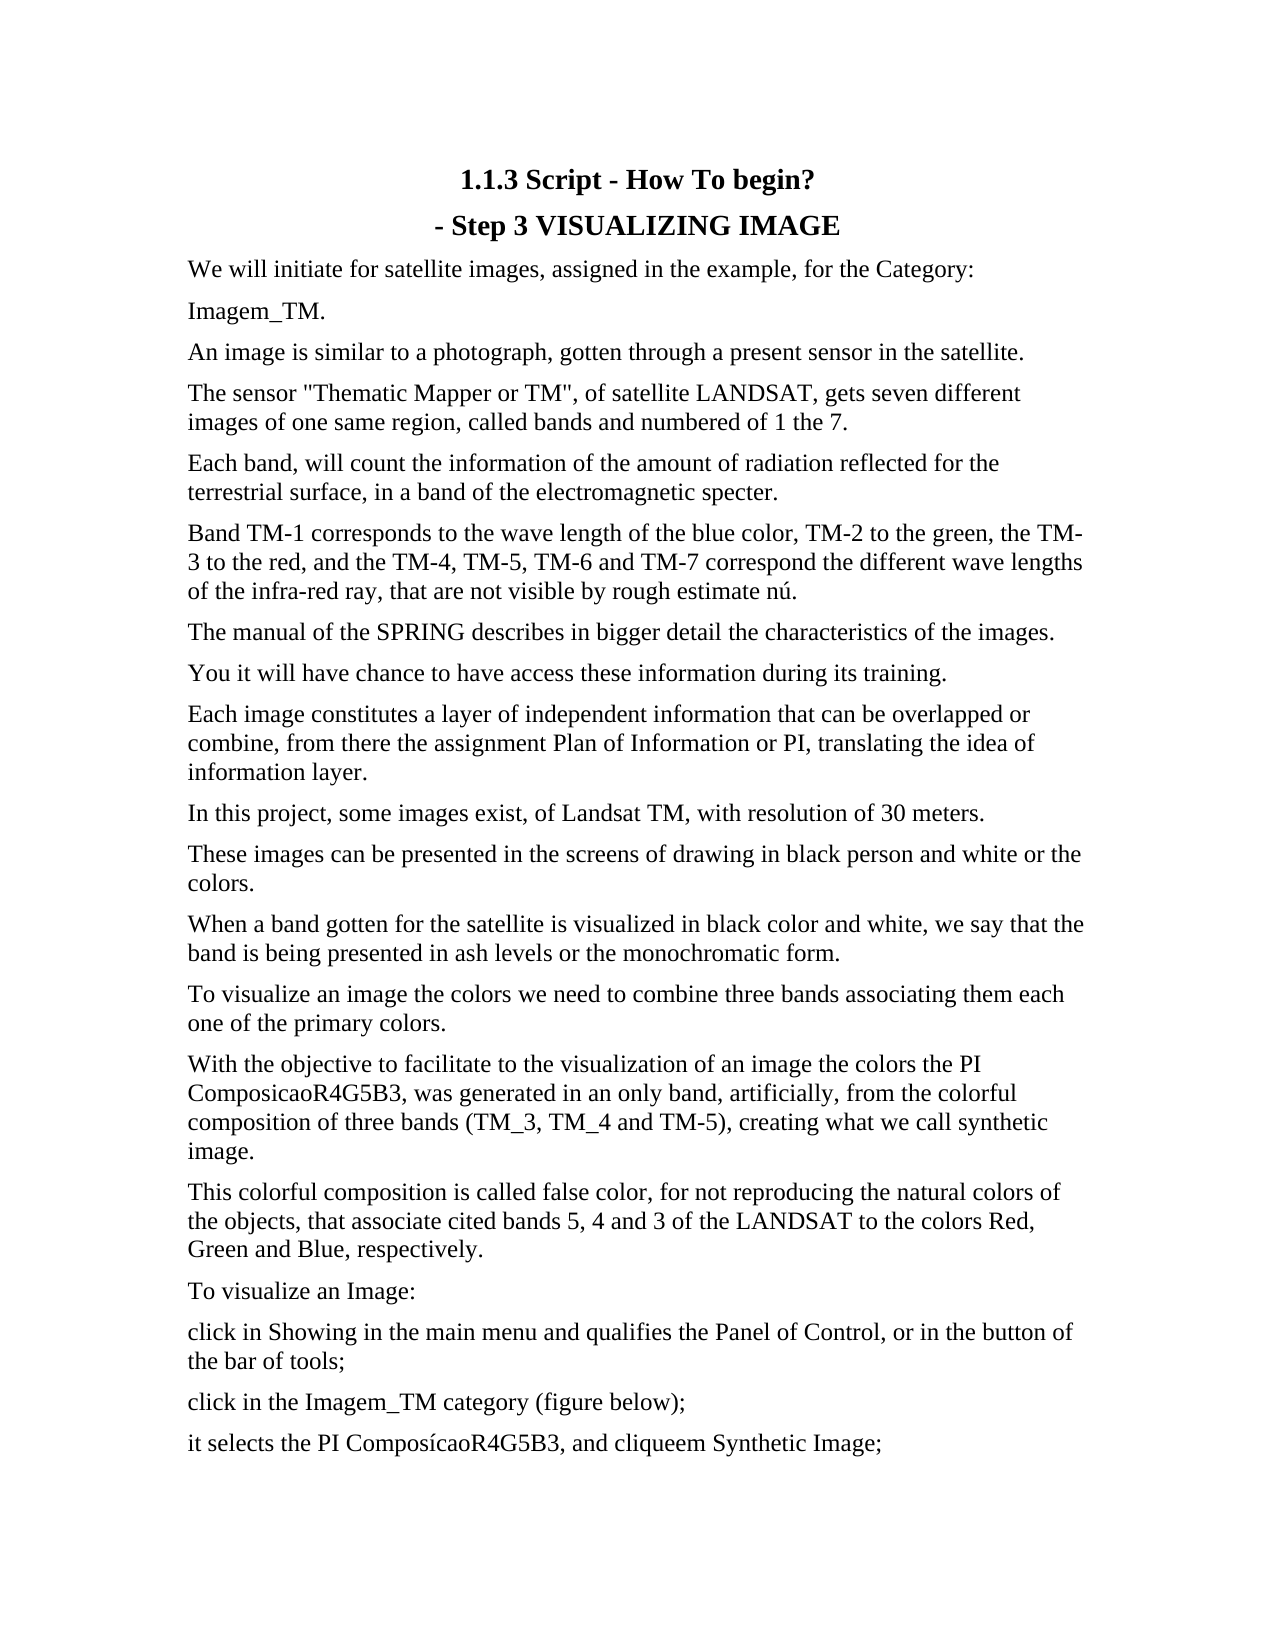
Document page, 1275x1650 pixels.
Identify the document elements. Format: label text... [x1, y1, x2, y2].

text The manual of the SPRING describes in bigger detail the characteristics of the images. [187, 617, 1087, 646]
text click in the Imagem_TM category (figure below); [187, 1387, 1087, 1416]
text click in Showing in the main menu and qualifies the Panel of Control, or in the button of the bar of tools; [187, 1317, 1087, 1374]
text With the objective to facilitate to the visualization of an image the colors the PI ComposicaoR4G5B3, was generated in an only band, artificially, from the colorful composition of three bands (TM_3, TM_4 and TM-5), creating what we call synthetic image. [187, 1049, 1087, 1164]
text 1.1.3 Script - How To begin? [187, 162, 1087, 196]
text To visualize an Image: [187, 1276, 1087, 1304]
text These images can be presented in the screens of drawing in black person and white or the colors. [187, 839, 1087, 897]
text Each band, will count the information of the amount of radiation reflected for the terrestrial surface, in a band of the electromagnetic specter. [187, 448, 1087, 506]
text We will initiate for satellite images, assigned in the example, for the Category: [187, 254, 1087, 283]
text This colorful composition is called false color, for not reproducing the natural colors of the objects, that associate cited bands 5, 4 and 3 of the LANDSAT to the colors Red, Green and Blue, respectively. [187, 1177, 1087, 1263]
text Imagem_TM. [187, 296, 1087, 324]
text The sensor "Thematic Mapper or TM", of satellite LANDSAT, gets seven different images of one same region, called bands and numbered of 1 the 7. [187, 378, 1087, 436]
text - Step 3 VISUALIZING IMAGE [187, 208, 1087, 242]
text To visualize an image the colors we need to combine three bands associating them each one of the primary colors. [187, 979, 1087, 1037]
text An image is similar to a photograph, gotten through a present sensor in the satellite. [187, 337, 1087, 366]
text When a band gotten for the satellite is visualized in black color and white, we say that the band is being presented in ash levels or the monochromatic form. [187, 909, 1087, 967]
text Band TM-1 corresponds to the wave length of the blue color, TM-2 to the green, the TM-3 to the red, and the TM-4, TM-5, TM-6 and TM-7 correspond the different wave lengths of the infra-red ray, that are not visible by rough estimate nú. [187, 518, 1087, 604]
text Each image constitutes a layer of independent information that can be overlapped or combine, from there the assignment Plan of Information or PI, translating the idea of information layer. [187, 699, 1087, 786]
text You it will have chance to have access these information during its training. [187, 658, 1087, 687]
text In this project, some images exist, of Landsat TM, with resolution of 30 meters. [187, 798, 1087, 827]
text it selects the PI ComposícaoR4G5B3, and cliqueem Synthetic Image; [187, 1428, 1087, 1457]
